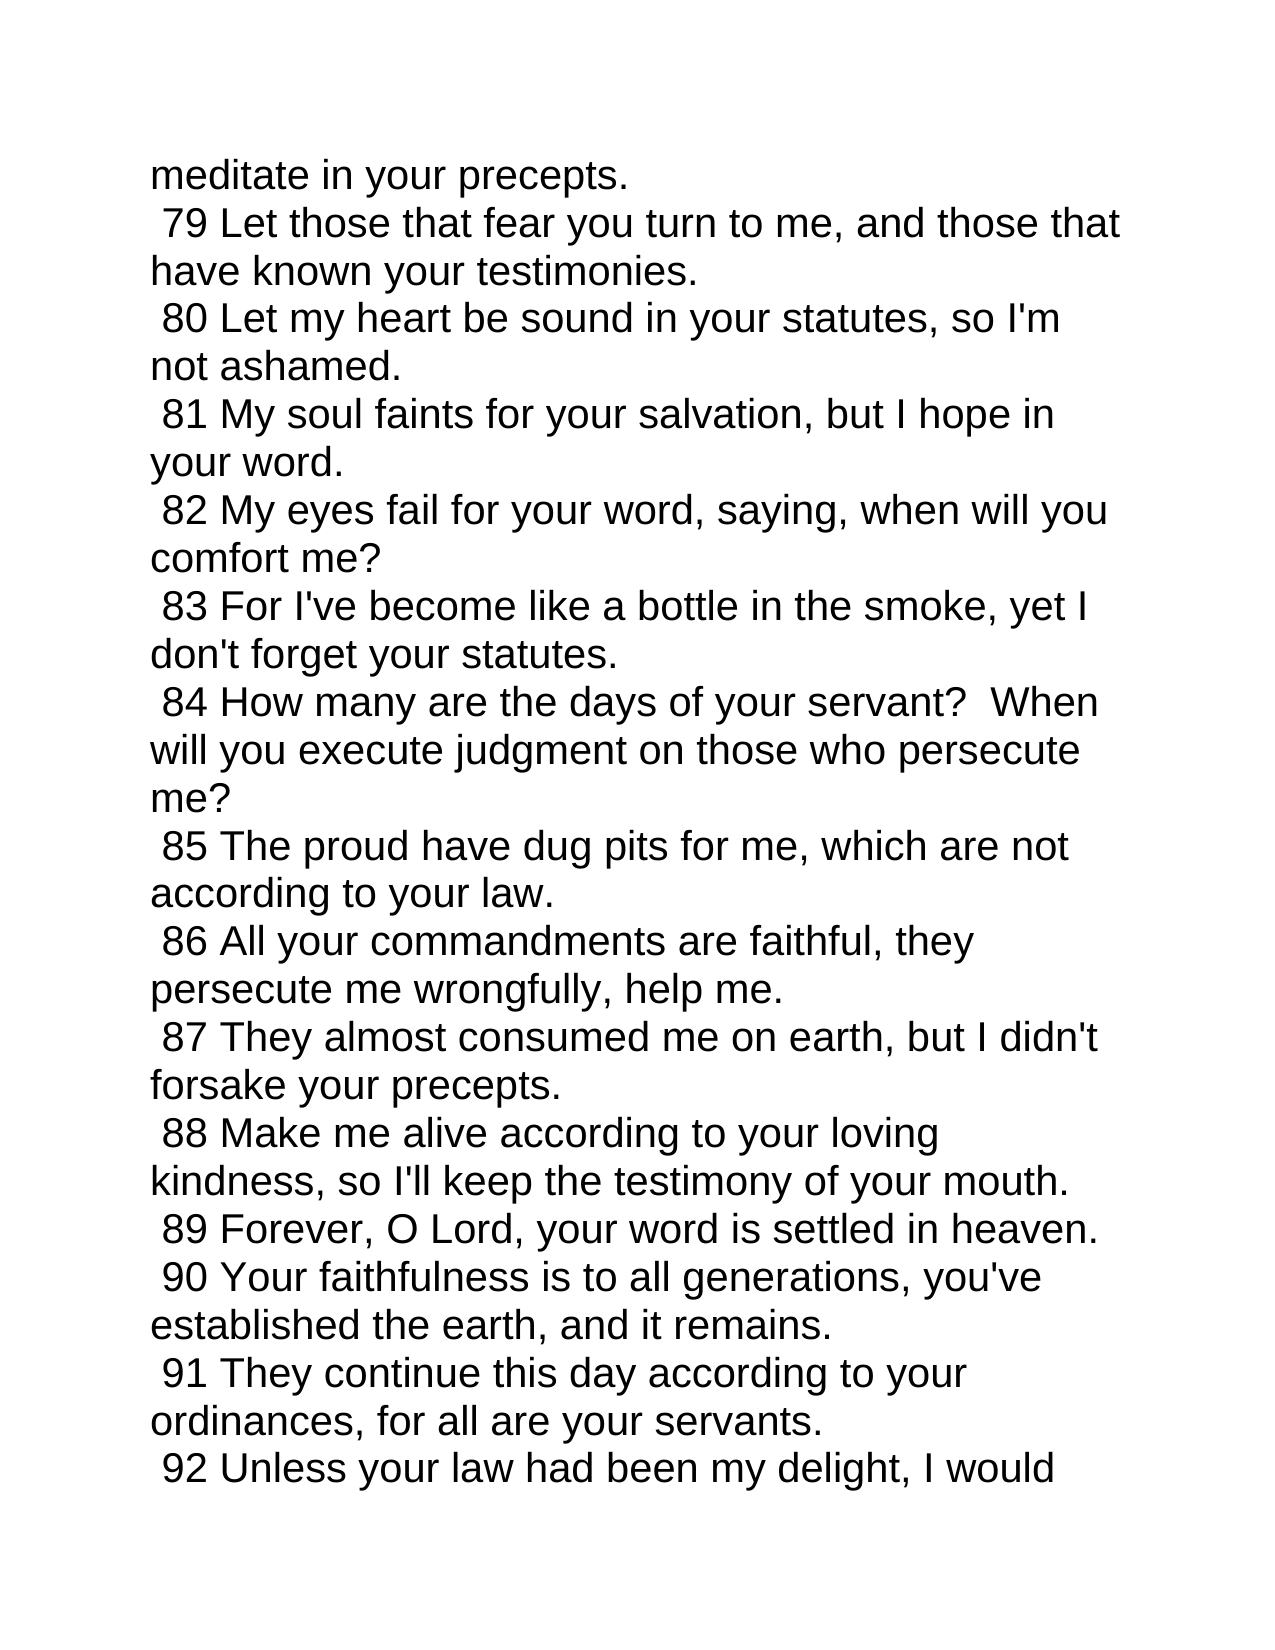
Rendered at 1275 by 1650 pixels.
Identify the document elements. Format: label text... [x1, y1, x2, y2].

text 80 Let my heart be sound in your statutes, so I'm not ashamed. [150, 294, 1125, 389]
text 90 Your faithfulness is to all generations, you've established the earth, and it remains. [150, 1252, 1125, 1348]
text 81 My soul faints for your salvation, but I hope in your word. [150, 389, 1125, 485]
text 82 My eyes fail for your word, saying, when will you comfort me? [150, 485, 1125, 581]
text 79 Let those that fear you turn to me, and those that have known your testimonies. [150, 198, 1125, 294]
text 92 Unless your law had been my delight, I would [150, 1444, 1125, 1492]
text 86 All your commandments are faithful, they persecute me wrongfully, help me. [150, 917, 1125, 1012]
text 84 How many are the days of your servant? When will you execute judgment on those who persecute me? [150, 677, 1125, 821]
text 91 They continue this day according to your ordinances, for all are your servants. [150, 1348, 1125, 1444]
text 89 Forever, O Lord, your word is settled in heaven. [150, 1204, 1125, 1252]
text 87 They almost consumed me on earth, but I didn't forsake your precepts. [150, 1012, 1125, 1108]
text 85 The proud have dug pits for me, which are not according to your law. [150, 821, 1125, 917]
text 88 Make me alive according to your loving kindness, so I'll keep the testimony of your mouth. [150, 1108, 1125, 1204]
text 83 For I've become like a bottle in the smoke, yet I don't forget your statutes. [150, 581, 1125, 677]
text meditate in your precepts. [150, 150, 1125, 198]
